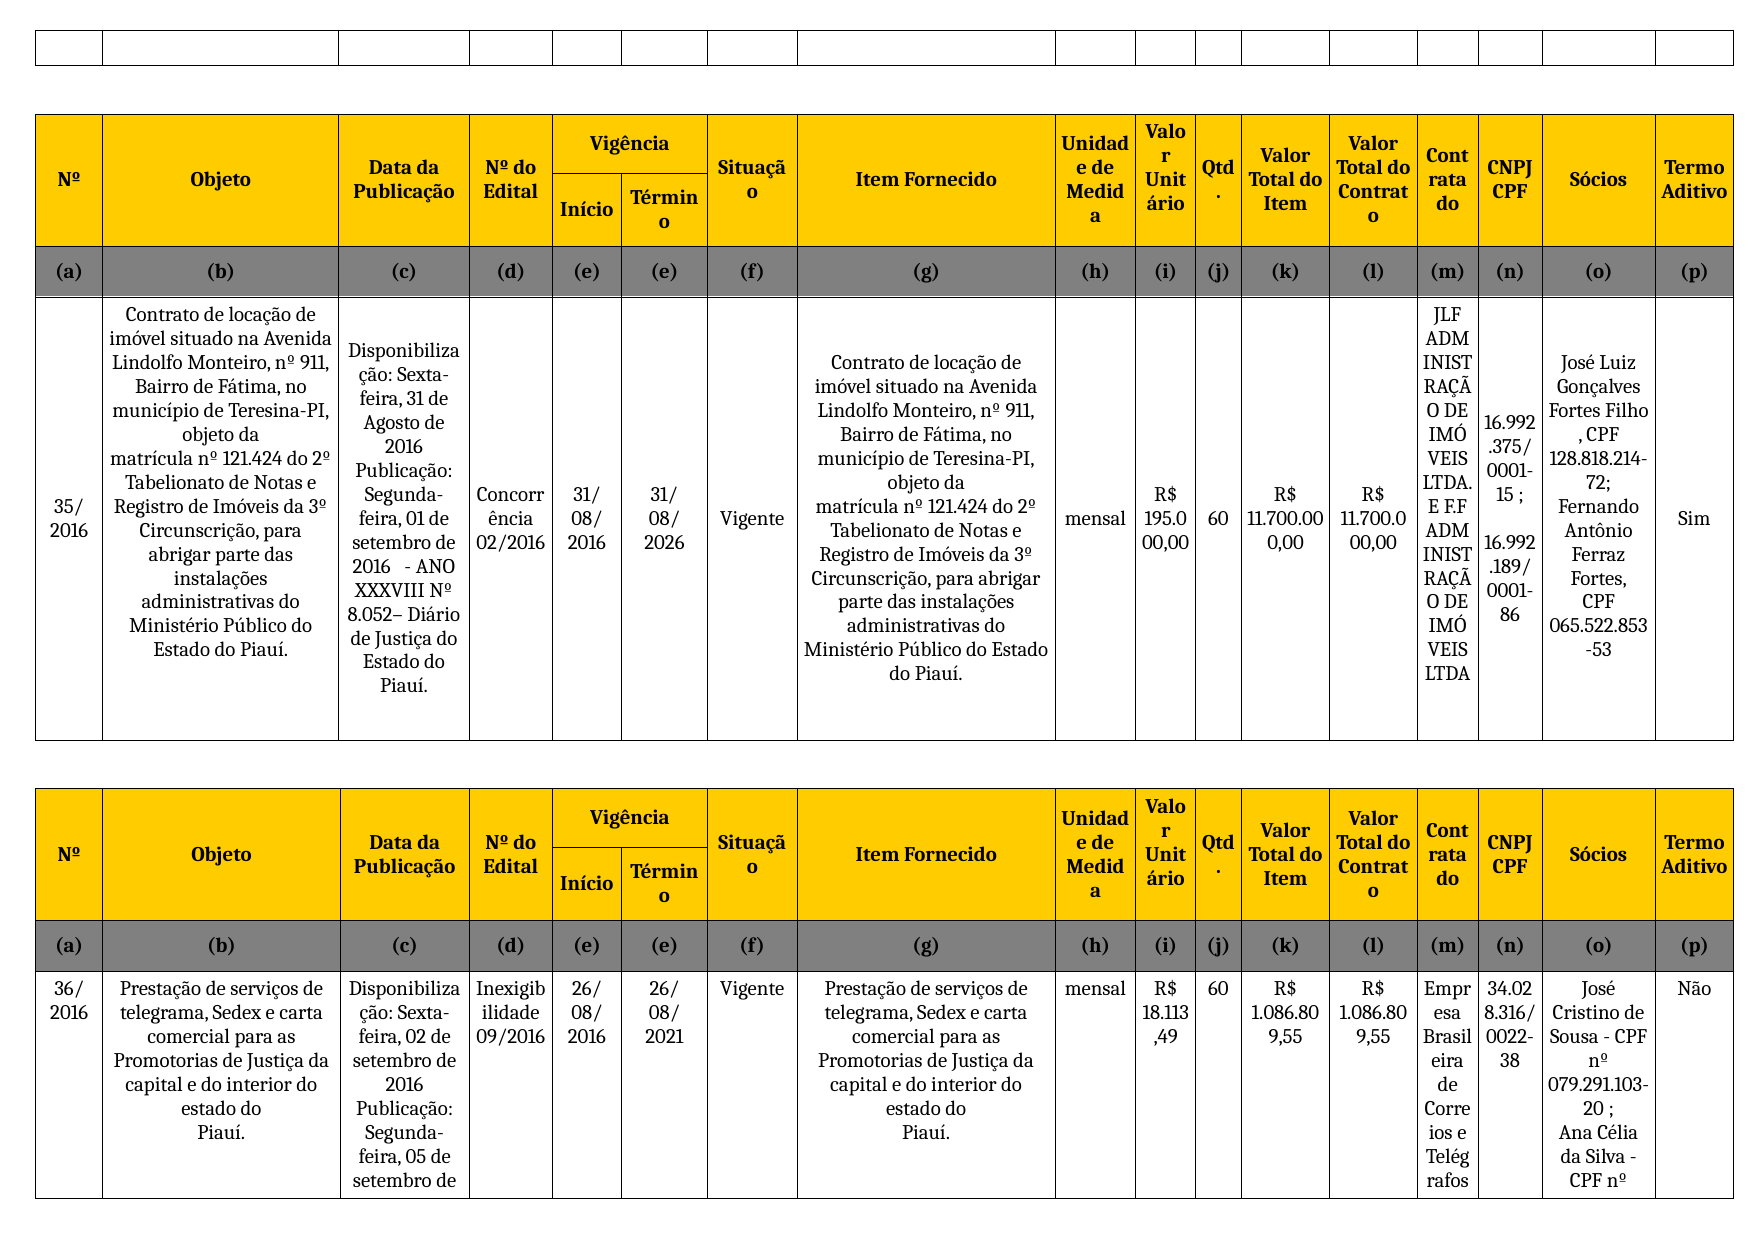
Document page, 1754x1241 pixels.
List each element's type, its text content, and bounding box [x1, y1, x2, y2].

table_cell 34.028.316/0022-38 [1479, 972, 1542, 1198]
table_cell Empresa Brasileira de Correios e Telégrafos [1418, 972, 1478, 1198]
table_cell 26/ 08/ 2016 [553, 972, 621, 1198]
table_cell JLF ADMINISTRAÇÃO DE IMÓVEIS LTDA. E F.F ADMINISTRAÇÃO DE IMÓVEIS LTDA [1418, 298, 1478, 740]
table_cell [36, 31, 102, 65]
table_header Nº [36, 115, 102, 246]
table_header Valor Unitário [1136, 789, 1195, 920]
table_cell Prestação de serviços de telegrama, Sedex e carta comercial para as Promotorias de Justiça da capital e do interior do estado do Piauí. [798, 972, 1055, 1198]
table_cell 31/ 08/ 2026 [622, 298, 707, 740]
table_header Valor Total do Item [1242, 789, 1329, 920]
table_cell Início [553, 848, 621, 920]
table_cell (k) [1242, 921, 1329, 971]
table_cell (m) [1418, 921, 1478, 971]
table_header Vigência [553, 115, 707, 173]
table_header CNPJ CPF [1479, 115, 1542, 246]
table_cell R$ 1.086.809,55 [1242, 972, 1329, 1198]
table_header Contratado [1418, 789, 1478, 920]
table_cell Concorrência 02/2016 [470, 298, 552, 740]
table_cell 26/ 08/ 2021 [622, 972, 707, 1198]
table_header Nº do Edital [470, 789, 552, 920]
table_cell (o) [1543, 247, 1655, 296]
table_cell - [1196, 31, 1241, 65]
table_header Sócios [1543, 789, 1655, 920]
table_cell Inexigibilidade 09/2016 [470, 972, 552, 1198]
table_cell Não [1656, 972, 1733, 1198]
table_cell mensal [1056, 298, 1135, 740]
table_cell [553, 31, 621, 65]
table_cell (l) [1330, 247, 1417, 296]
table_header Data da Publicação [339, 115, 469, 246]
table_cell [1418, 31, 1478, 65]
table_cell [1479, 31, 1542, 65]
table_cell 35/ 2016 [36, 298, 102, 740]
table_cell Término [622, 174, 707, 246]
table_cell Disponibilização: Sexta-feira, 02 de setembro de 2016 Publicação: Segunda-feira, 05 de setembro de [341, 972, 469, 1198]
table_cell 36/ 2016 [36, 972, 102, 1198]
table_cell R$ 11.700.000,00 [1242, 298, 1329, 740]
table_cell [1330, 31, 1417, 65]
table_cell mensal [1056, 972, 1135, 1198]
table_cell [1543, 31, 1655, 65]
table_cell (h) [1056, 921, 1135, 971]
table_header Sócios [1543, 115, 1655, 246]
table_cell (p) [1656, 921, 1733, 971]
table_cell Contrato de locação de imóvel situado na Avenida Lindolfo Monteiro, nº 911, Bairro de Fátima, no município de Teresina-PI, objeto da matrícula nº 121.424 do 2º Tabelionato de Notas e Registro de Imóveis da 3º Circunscrição, para abrigar parte das instalações administrativas do Ministério Público do Estado do Piauí. [798, 298, 1055, 740]
table_header Valor Total do Item [1242, 115, 1329, 246]
table_header CNPJ CPF [1479, 789, 1542, 920]
table_cell (d) [470, 247, 552, 296]
table_cell (j) [1196, 921, 1241, 971]
table_cell (b) [103, 921, 340, 971]
table_cell - [1136, 31, 1195, 65]
table_header Data da Publicação [341, 789, 469, 920]
table_header Objeto [103, 115, 338, 246]
table_header Qtd. [1196, 789, 1241, 920]
table_header Item Fornecido [798, 115, 1055, 246]
table_cell (a) [36, 247, 102, 296]
table_header Qtd. [1196, 115, 1241, 246]
table_cell (a) [36, 921, 102, 971]
table_cell [339, 31, 469, 65]
table_cell Vigente [708, 298, 797, 740]
table_cell (o) [1543, 921, 1655, 971]
table_cell [1656, 31, 1733, 65]
table_cell Início [553, 174, 621, 246]
table_cell (e) [553, 247, 621, 296]
table_cell (b) [103, 247, 338, 296]
table_cell (c) [339, 247, 469, 296]
table_cell (f) [708, 921, 797, 971]
table_header Termo Aditivo [1656, 115, 1733, 246]
table_cell 16.992.375/0001-15 ; 16.992.189/0001-86 [1479, 298, 1542, 740]
table_cell (d) [470, 921, 552, 971]
table_cell (c) [341, 921, 469, 971]
table_header Situação [708, 789, 797, 920]
table_cell R$ 11.700.000,00 [1330, 298, 1417, 740]
table_cell José Luiz Gonçalves Fortes Filho , CPF 128.818.214-72; Fernando Antônio Ferraz Fortes, CPF 065.522.853-53 [1543, 298, 1655, 740]
table_cell [798, 31, 1055, 65]
table_cell [103, 31, 338, 65]
table_cell (g) [798, 921, 1055, 971]
table_header Vigência [553, 789, 707, 847]
table_cell (n) [1479, 247, 1542, 296]
table_cell Término [622, 848, 707, 920]
table_cell R$ 195.000,00 [1136, 298, 1195, 740]
table_cell [622, 31, 707, 65]
table_cell 60 [1196, 972, 1241, 1198]
table_cell 60 [1196, 298, 1241, 740]
table_cell Disponibilização: Sexta-feira, 31 de Agosto de 2016 Publicação: Segunda-feira, 01 de setembro de 2016 - ANO XXXVIII Nº 8.052– Diário de Justiça do Estado do Piauí. [339, 298, 469, 740]
table_cell (e) [622, 247, 707, 296]
table_cell Sim [1656, 298, 1733, 740]
table_cell (n) [1479, 921, 1542, 971]
table_cell (e) [553, 921, 621, 971]
table_cell (i) [1136, 247, 1195, 296]
table_cell (p) [1656, 247, 1733, 296]
table_cell (h) [1056, 247, 1135, 296]
table_header Unidade de Medida [1056, 115, 1135, 246]
table_cell (e) [622, 921, 707, 971]
table_cell (f) [708, 247, 797, 296]
table_header Valor Total do Contrato [1330, 115, 1417, 246]
table_header Nº do Edital [470, 115, 552, 246]
table_cell (l) [1330, 921, 1417, 971]
table_header Contratado [1418, 115, 1478, 246]
table_header Objeto [103, 789, 340, 920]
table_cell [708, 31, 797, 65]
table_cell (m) [1418, 247, 1478, 296]
table_cell Prestação de serviços de telegrama, Sedex e carta comercial para as Promotorias de Justiça da capital e do interior do estado do Piauí. [103, 972, 340, 1198]
table_cell 31/ 08/ 2016 [553, 298, 621, 740]
table_header Item Fornecido [798, 789, 1055, 920]
table_header Valor Unitário [1136, 115, 1195, 246]
table_header Valor Total do Contrato [1330, 789, 1417, 920]
table_cell José Cristino de Sousa - CPF nº 079.291.103-20 ; Ana Célia da Silva - CPF nº [1543, 972, 1655, 1198]
table_cell R$ 18.113,49 [1136, 972, 1195, 1198]
table_cell (i) [1136, 921, 1195, 971]
table_cell Vigente [708, 972, 797, 1198]
table_header Termo Aditivo [1656, 789, 1733, 920]
table_cell - [1056, 31, 1135, 65]
table_header Situação [708, 115, 797, 246]
table_cell (k) [1242, 247, 1329, 296]
table_cell [1242, 31, 1329, 65]
table_cell (g) [798, 247, 1055, 296]
table_cell [470, 31, 552, 65]
table_cell (j) [1196, 247, 1241, 296]
table_cell Contrato de locação de imóvel situado na Avenida Lindolfo Monteiro, nº 911, Bairro de Fátima, no município de Teresina-PI, objeto da matrícula nº 121.424 do 2º Tabelionato de Notas e Registro de Imóveis da 3º Circunscrição, para abrigar parte das instalações administrativas do Ministério Público do Estado do Piauí. [103, 298, 338, 740]
table_cell R$ 1.086.809,55 [1330, 972, 1417, 1198]
table_header Unidade de Medida [1056, 789, 1135, 920]
table_header Nº [36, 789, 102, 920]
